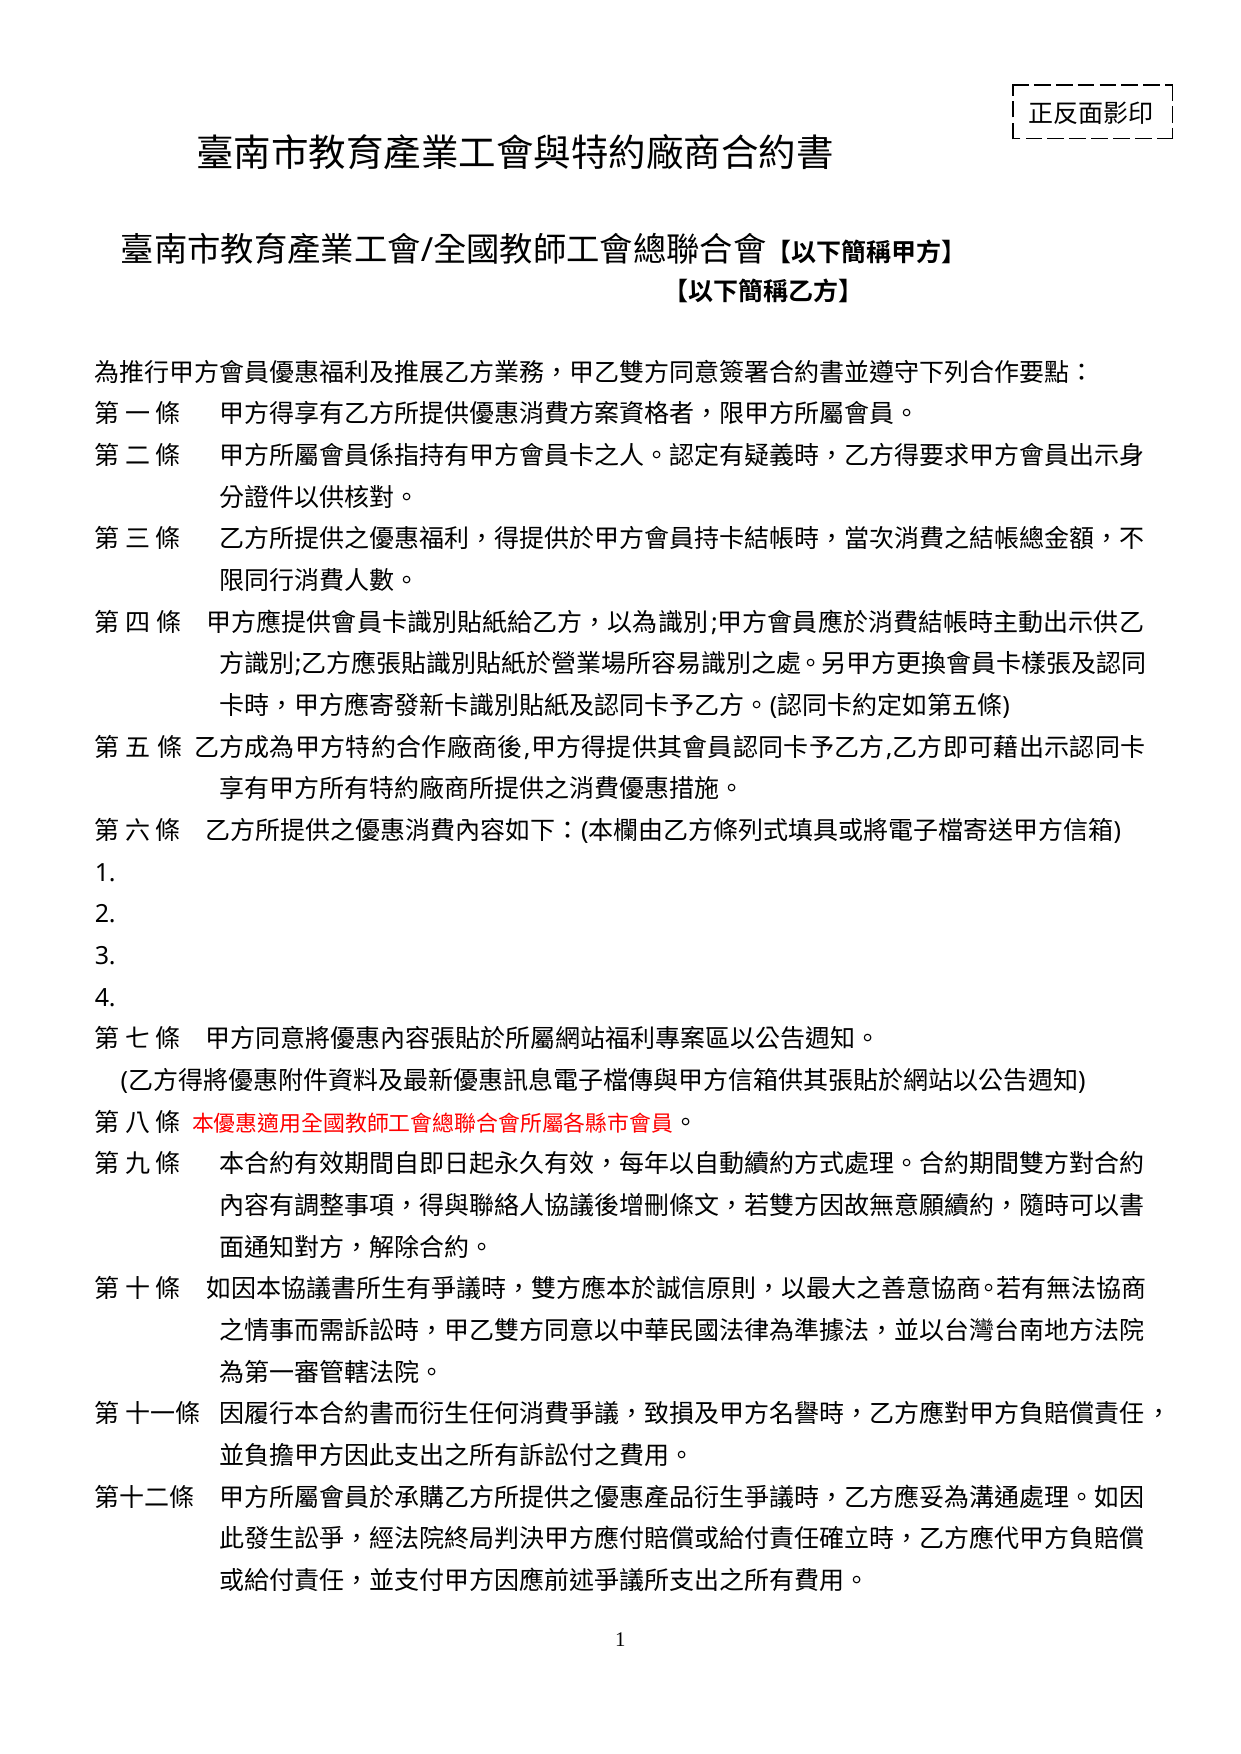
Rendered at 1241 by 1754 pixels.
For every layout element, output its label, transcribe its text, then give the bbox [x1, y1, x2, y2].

text 正反面影印 [1028, 93, 1157, 129]
text 第 六 條 乙方所提供之優惠消費內容如下：(本欄由乙方條列式填具或將電子檔寄送甲方信箱) [94, 805, 1146, 847]
text 第 四 條 甲方應提供會員卡識別貼紙給乙方，以為識別;甲方會員應於消費結帳時主動出示供乙方識別;乙方應張貼識別貼紙於營業場所容易識別之處。另甲方更換會員卡樣張及認同卡時，甲方應寄發新卡識別貼紙及認同卡予乙方。(認同卡約定如第五條) [94, 597, 1146, 722]
text 第 二 條 甲方所屬會員係指持有甲方會員卡之人。認定有疑義時，乙方得要求甲方會員出示身分證件以供核對。 [94, 430, 1146, 513]
text 臺南市教育產業工會與特約廠商合約書 [94, 84, 1173, 177]
text 【以下簡稱乙方】 [94, 271, 1146, 307]
text 第 八 條 本優惠適用全國教師工會總聯合會所屬各縣市會員。 [94, 1097, 1146, 1138]
text 第 十 條 如因本協議書所生有爭議時，雙方應本於誠信原則，以最大之善意協商。若有無法協商之情事而需訴訟時，甲乙雙方同意以中華民國法律為準據法，並以台灣台南地方法院為第一審管轄法院。 [94, 1263, 1146, 1388]
text 1. [94, 847, 1146, 888]
text 4. [94, 972, 1146, 1013]
text 第 三 條 乙方所提供之優惠福利，得提供於甲方會員持卡結帳時，當次消費之結帳總金額，不限同行消費人數。 [94, 513, 1146, 597]
text 第 一 條 甲方得享有乙方所提供優惠消費方案資格者，限甲方所屬會員。 [94, 388, 1146, 430]
text 為推行甲方會員優惠福利及推展乙方業務，甲乙雙方同意簽署合約書並遵守下列合作要點： [94, 347, 1146, 388]
text 2. [94, 888, 1146, 930]
text 第 九 條 本合約有效期間自即日起永久有效，每年以自動續約方式處理。合約期間雙方對合約內容有調整事項，得與聯絡人協議後增刪條文，若雙方因故無意願續約，隨時可以書面通知對方，解除合約。 [94, 1138, 1146, 1263]
text 第 七 條 甲方同意將優惠內容張貼於所屬網站福利專案區以公告週知。 [94, 1013, 1146, 1055]
text 3. [94, 930, 1146, 972]
text (乙方得將優惠附件資料及最新優惠訊息電子檔傳與甲方信箱供其張貼於網站以公告週知) [94, 1055, 1146, 1097]
text 第 十一條 因履行本合約書而衍生任何消費爭議，致損及甲方名譽時，乙方應對甲方負賠償責任，並負擔甲方因此支出之所有訴訟付之費用。 [94, 1388, 1146, 1472]
text 第 五 條 乙方成為甲方特約合作廠商後,甲方得提供其會員認同卡予乙方,乙方即可藉出示認同卡享有甲方所有特約廠商所提供之消費優惠措施。 [94, 722, 1146, 805]
text 第十二條 甲方所屬會員於承購乙方所提供之優惠產品衍生爭議時，乙方應妥為溝通處理。如因此發生訟爭，經法院終局判決甲方應付賠償或給付責任確立時，乙方應代甲方負賠償或給付責任，並支付甲方因應前述爭議所支出之所有費用。 [94, 1472, 1146, 1597]
text 臺南市教育產業工會/全國教師工會總聯合會【以下簡稱甲方】 [94, 222, 1146, 271]
